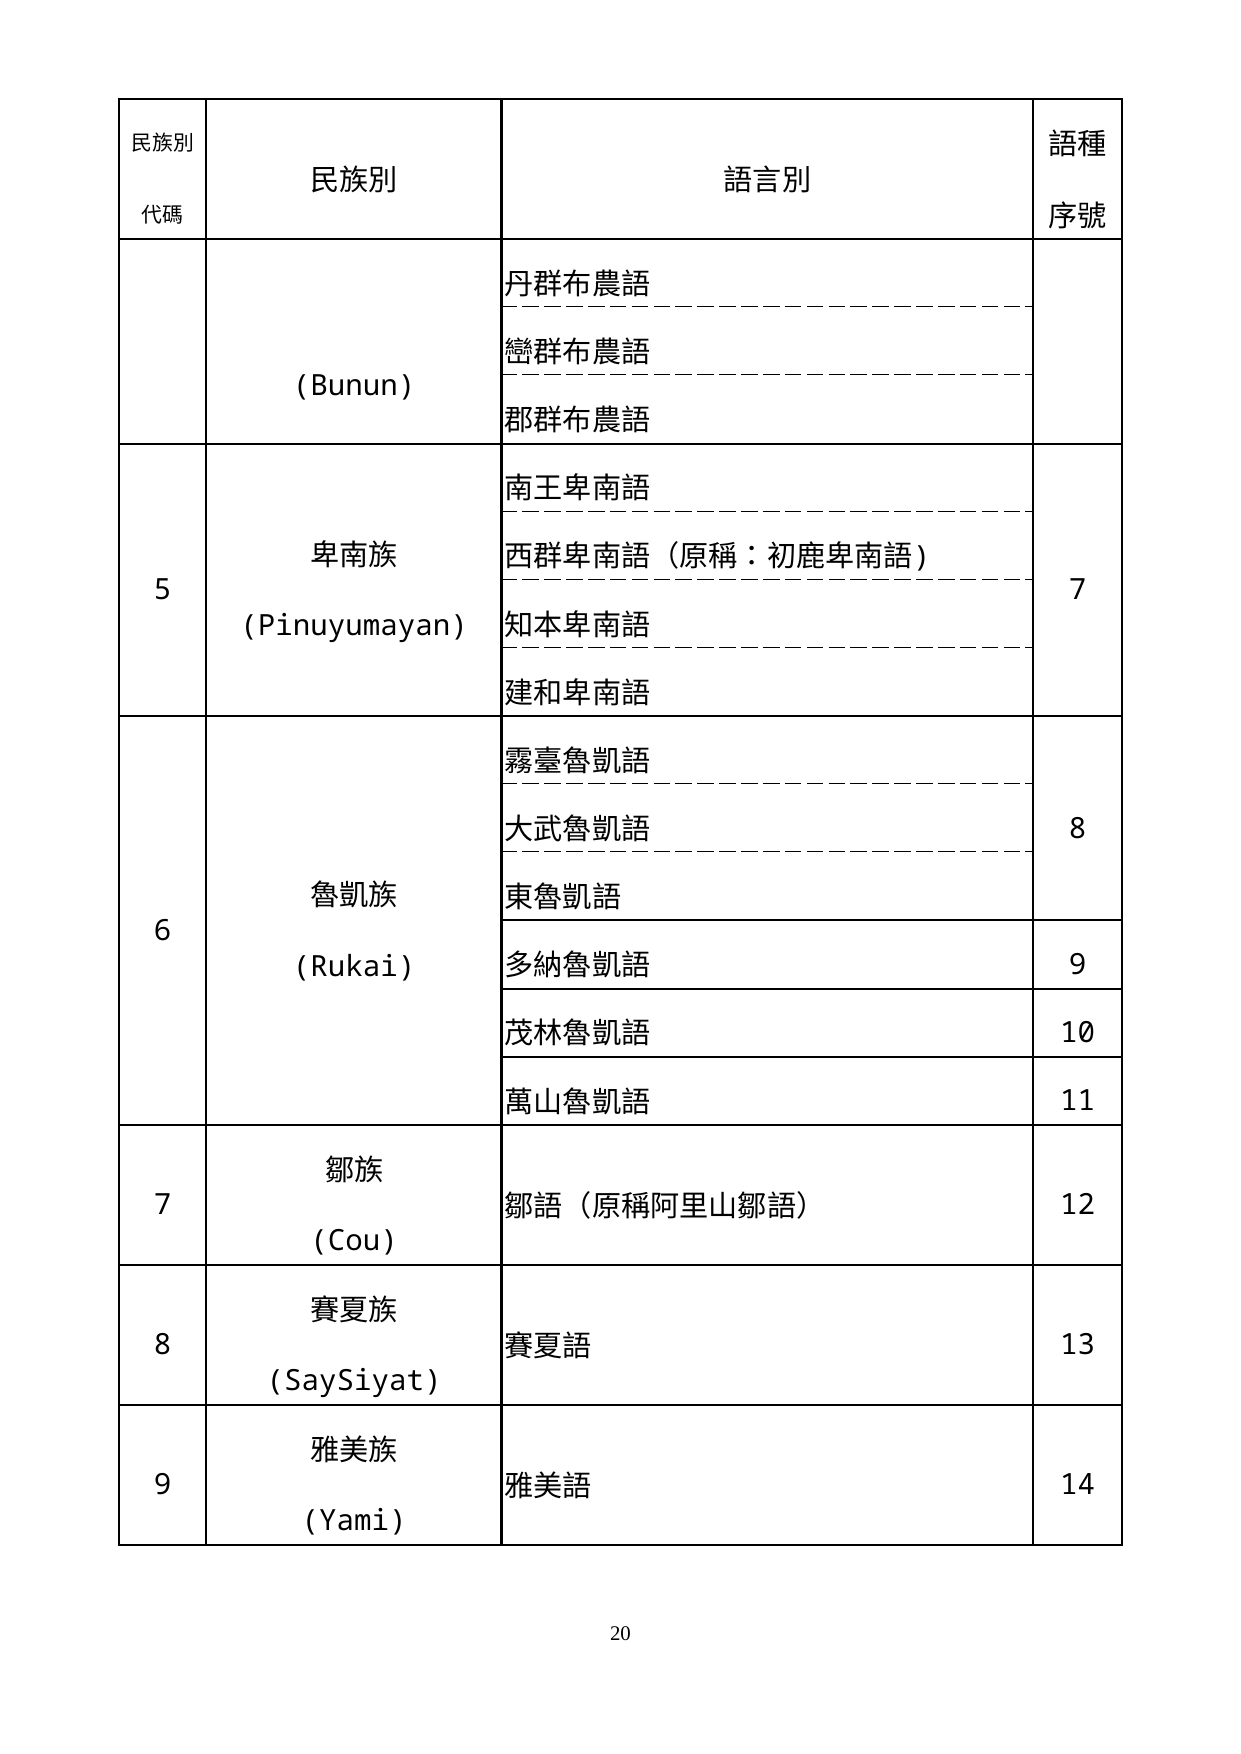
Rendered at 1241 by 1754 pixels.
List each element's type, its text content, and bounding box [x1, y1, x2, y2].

table_cell 7 [1034, 445, 1121, 715]
table_header 民族別 [207, 100, 500, 238]
table_cell 賽夏語 [503, 1266, 1032, 1404]
table_cell 賽夏族 (SaySiyat) [207, 1266, 500, 1404]
table_header 民族別代碼 [120, 100, 205, 238]
table_cell 11 [1034, 1058, 1121, 1124]
table_cell 西群卑南語（原稱：初鹿卑南語) [503, 511, 1032, 579]
table_cell 巒群布農語 [503, 306, 1032, 374]
table_cell 東魯凱語 [503, 851, 1032, 919]
table_cell 鄒語（原稱阿里山鄒語） [503, 1126, 1032, 1264]
table_cell 大武魯凱語 [503, 783, 1032, 851]
table_cell 7 [120, 1126, 205, 1264]
table_cell 雅美語 [503, 1406, 1032, 1544]
table_cell 茂林魯凱語 [503, 990, 1032, 1056]
table_cell [1034, 240, 1121, 442]
table_cell 丹群布農語 [503, 240, 1032, 306]
table_cell 鄒族 (Cou) [207, 1126, 500, 1264]
table_cell 雅美族 (Yami) [207, 1406, 500, 1544]
table_cell 建和卑南語 [503, 647, 1032, 715]
table_cell 魯凱族 (Rukai) [207, 717, 500, 1124]
table_cell 10 [1034, 990, 1121, 1056]
table_cell 萬山魯凱語 [503, 1058, 1032, 1124]
table_cell [120, 240, 205, 442]
table_cell 6 [120, 717, 205, 1124]
table_cell 8 [1034, 717, 1121, 919]
table_cell 郡群布農語 [503, 374, 1032, 442]
table_cell 9 [1034, 921, 1121, 987]
table_header 語種 序號 [1034, 100, 1121, 238]
table_cell 霧臺魯凱語 [503, 717, 1032, 783]
table_cell 9 [120, 1406, 205, 1544]
table_cell 13 [1034, 1266, 1121, 1404]
table_cell 12 [1034, 1126, 1121, 1264]
table_cell (Bunun) [207, 240, 500, 442]
table_cell 14 [1034, 1406, 1121, 1544]
table_cell 知本卑南語 [503, 579, 1032, 647]
table_header 語言別 [503, 100, 1032, 238]
table_cell 南王卑南語 [503, 445, 1032, 511]
table_cell 卑南族 (Pinuyumayan) [207, 445, 500, 715]
table_cell 5 [120, 445, 205, 715]
table_cell 多納魯凱語 [503, 921, 1032, 987]
table_cell 8 [120, 1266, 205, 1404]
